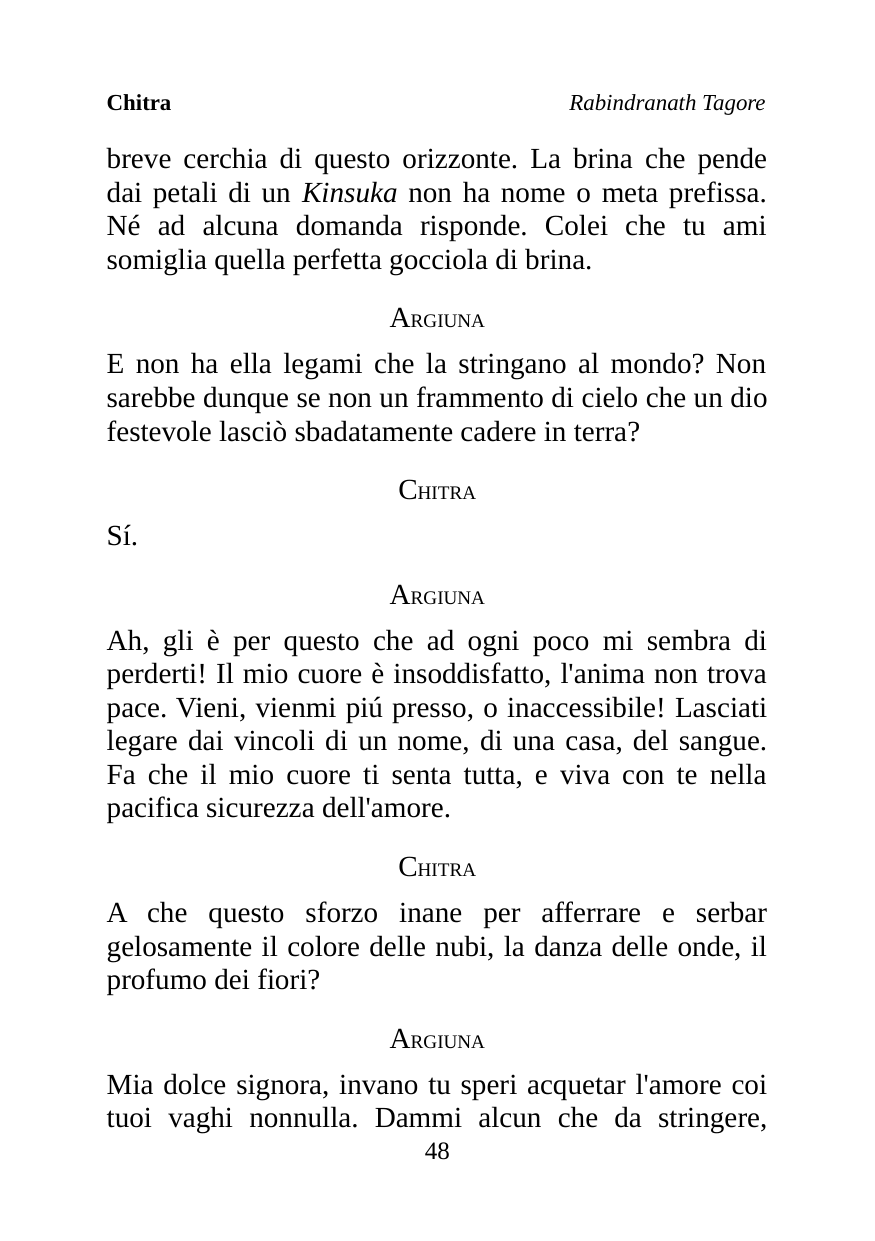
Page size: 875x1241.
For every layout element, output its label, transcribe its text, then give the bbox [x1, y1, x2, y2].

text Argiuna [106, 577, 768, 610]
text Mia dolce signora, invano tu speri acquetar l'amore coi tuoi vaghi nonnulla. Dammi alcun che da stringere, [106, 1067, 768, 1134]
text Argiuna [106, 1021, 768, 1054]
text Argiuna [106, 301, 768, 334]
text Chitra [106, 849, 768, 883]
text Sí. [106, 518, 768, 552]
text Chitra [106, 472, 768, 506]
text breve cerchia di questo orizzonte. La brina che pende dai petali di un Kinsuka non ha nome o meta prefissa. Né ad alcuna domanda risponde. Colei che tu ami somiglia quella perfetta gocciola di brina. [106, 141, 768, 276]
text E non ha ella legami che la stringano al mondo? Non sarebbe dunque se non un frammento di cielo che un dio festevole lasciò sbadatamente cadere in terra? [106, 347, 768, 447]
text Ah, gli è per questo che ad ogni poco mi sembra di perderti! Il mio cuore è insoddisfatto, l'anima non trova pace. Vieni, vienmi piú presso, o inaccessibile! Lasciati legare dai vincoli di un nome, di una casa, del sangue. Fa che il mio cuore ti senta tutta, e viva con te nella pacifica sicurezza dell'amore. [106, 623, 768, 824]
text A che questo sforzo inane per afferrare e serbar gelosamente il colore delle nubi, la danza delle onde, il profumo dei fiori? [106, 895, 768, 996]
